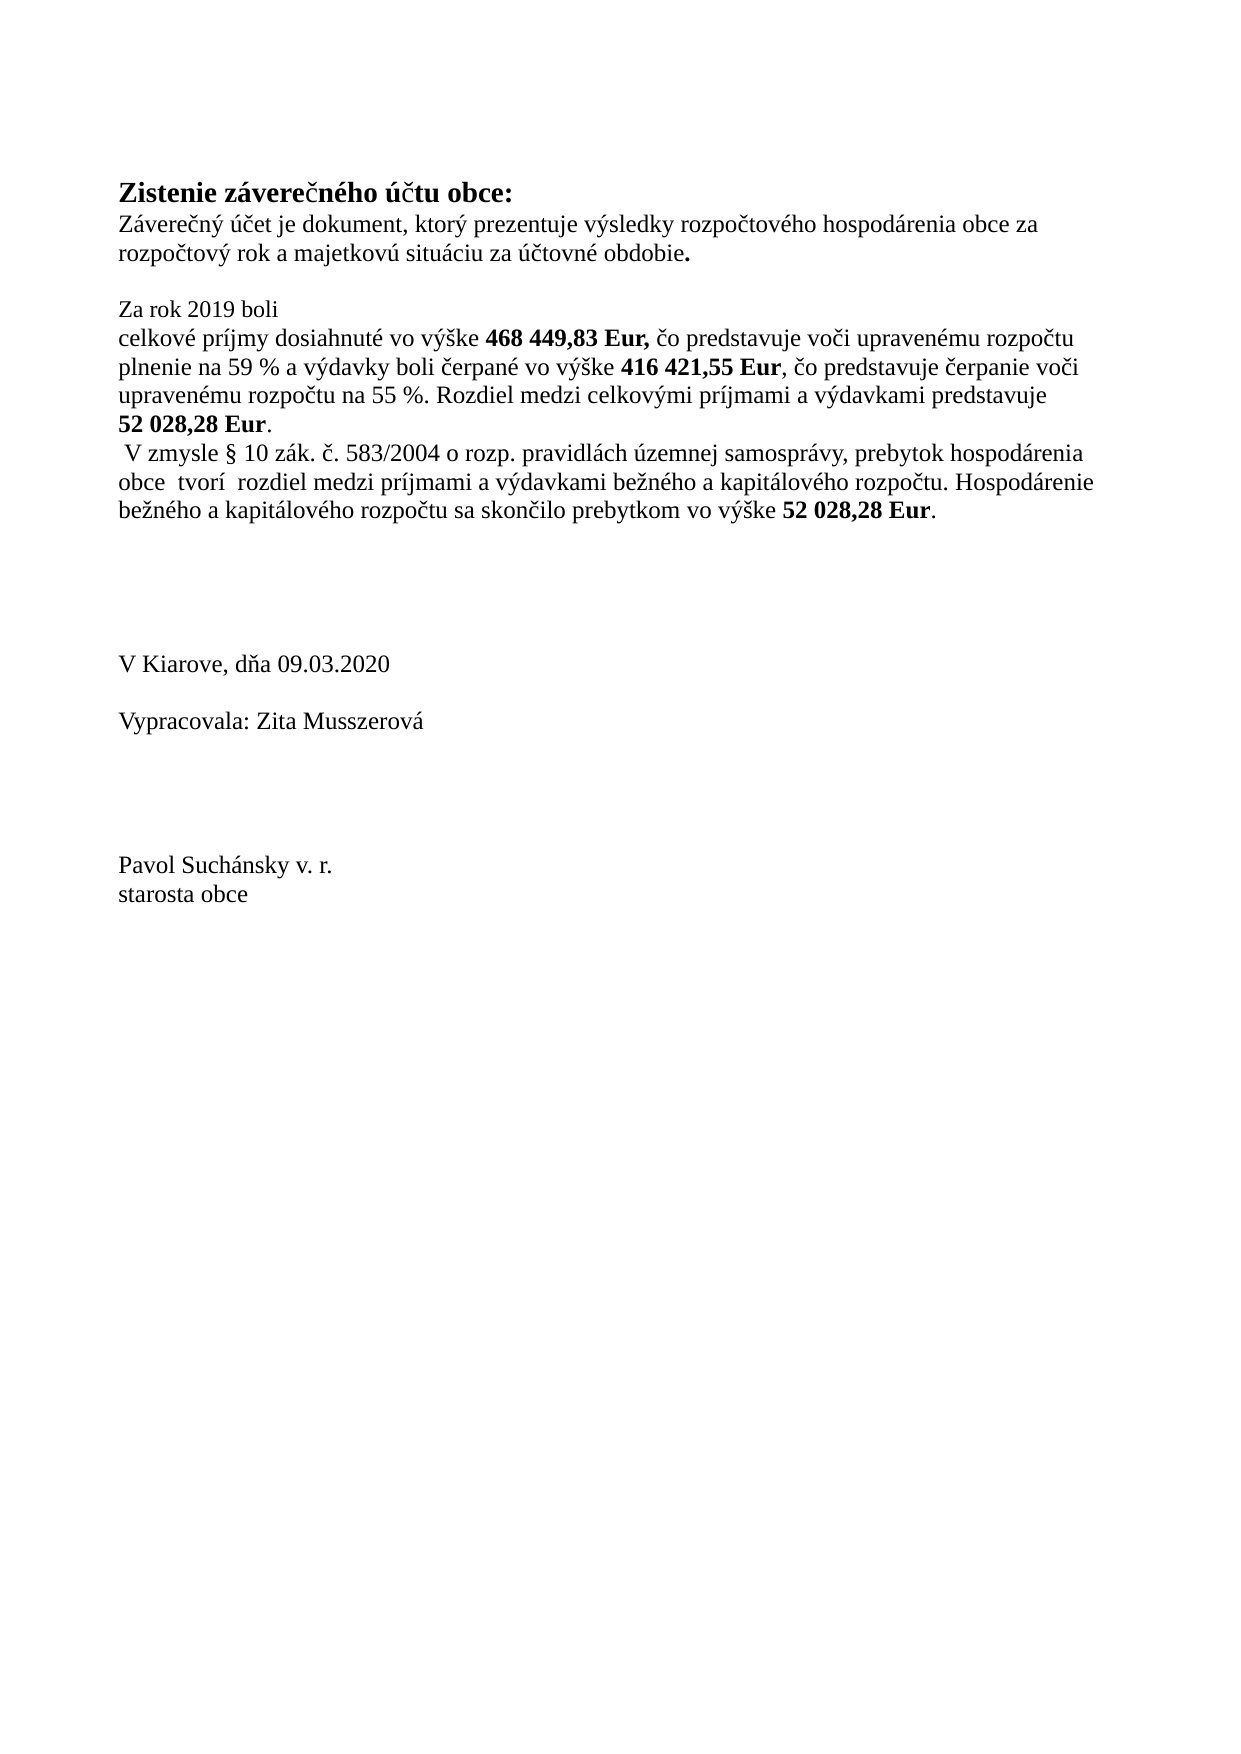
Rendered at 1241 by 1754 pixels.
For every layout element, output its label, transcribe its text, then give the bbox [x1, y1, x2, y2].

text Záverečný účet je dokument, ktorý prezentuje výsledky rozpočtového hospodárenia obce za [118, 209, 1122, 238]
table_header [118, 994, 1041, 1020]
text 52 028,28 Eur. [118, 409, 1122, 438]
text Vypracovala: Zita Musszerová [118, 706, 1122, 735]
text rozpočtový rok a majetkovú situáciu za účtovné obdobie. [118, 238, 1122, 267]
text starosta obce [118, 879, 1122, 908]
text V Kiarove, dňa 09.03.2020 [118, 649, 1122, 678]
text Za rok 2019 boli [118, 295, 1122, 323]
text Zistenie záverečného účtu obce: [118, 176, 1122, 209]
text Pavol Suchánsky v. r. [118, 850, 1122, 879]
text V zmysle § 10 zák. č. 583/2004 o rozp. pravidlách územnej samosprávy, prebytok hospodárenia obce tvorí rozdiel medzi príjmami a výdavkami bežného a kapitálového rozpočtu. Hospodárenie bežného a kapitálového rozpočtu sa skončilo prebytkom vo výške 52 028,28 Eur. [118, 438, 1122, 524]
text celkové príjmy dosiahnuté vo výške 468 449,83 Eur, čo predstavuje voči upravenému rozpočtu plnenie na 59 % a výdavky boli čerpané vo výške 416 421,55 Eur, čo predstavuje čerpanie voči upravenému rozpočtu na 55 %. Rozdiel medzi celkovými príjmami a výdavkami predstavuje [118, 323, 1122, 409]
